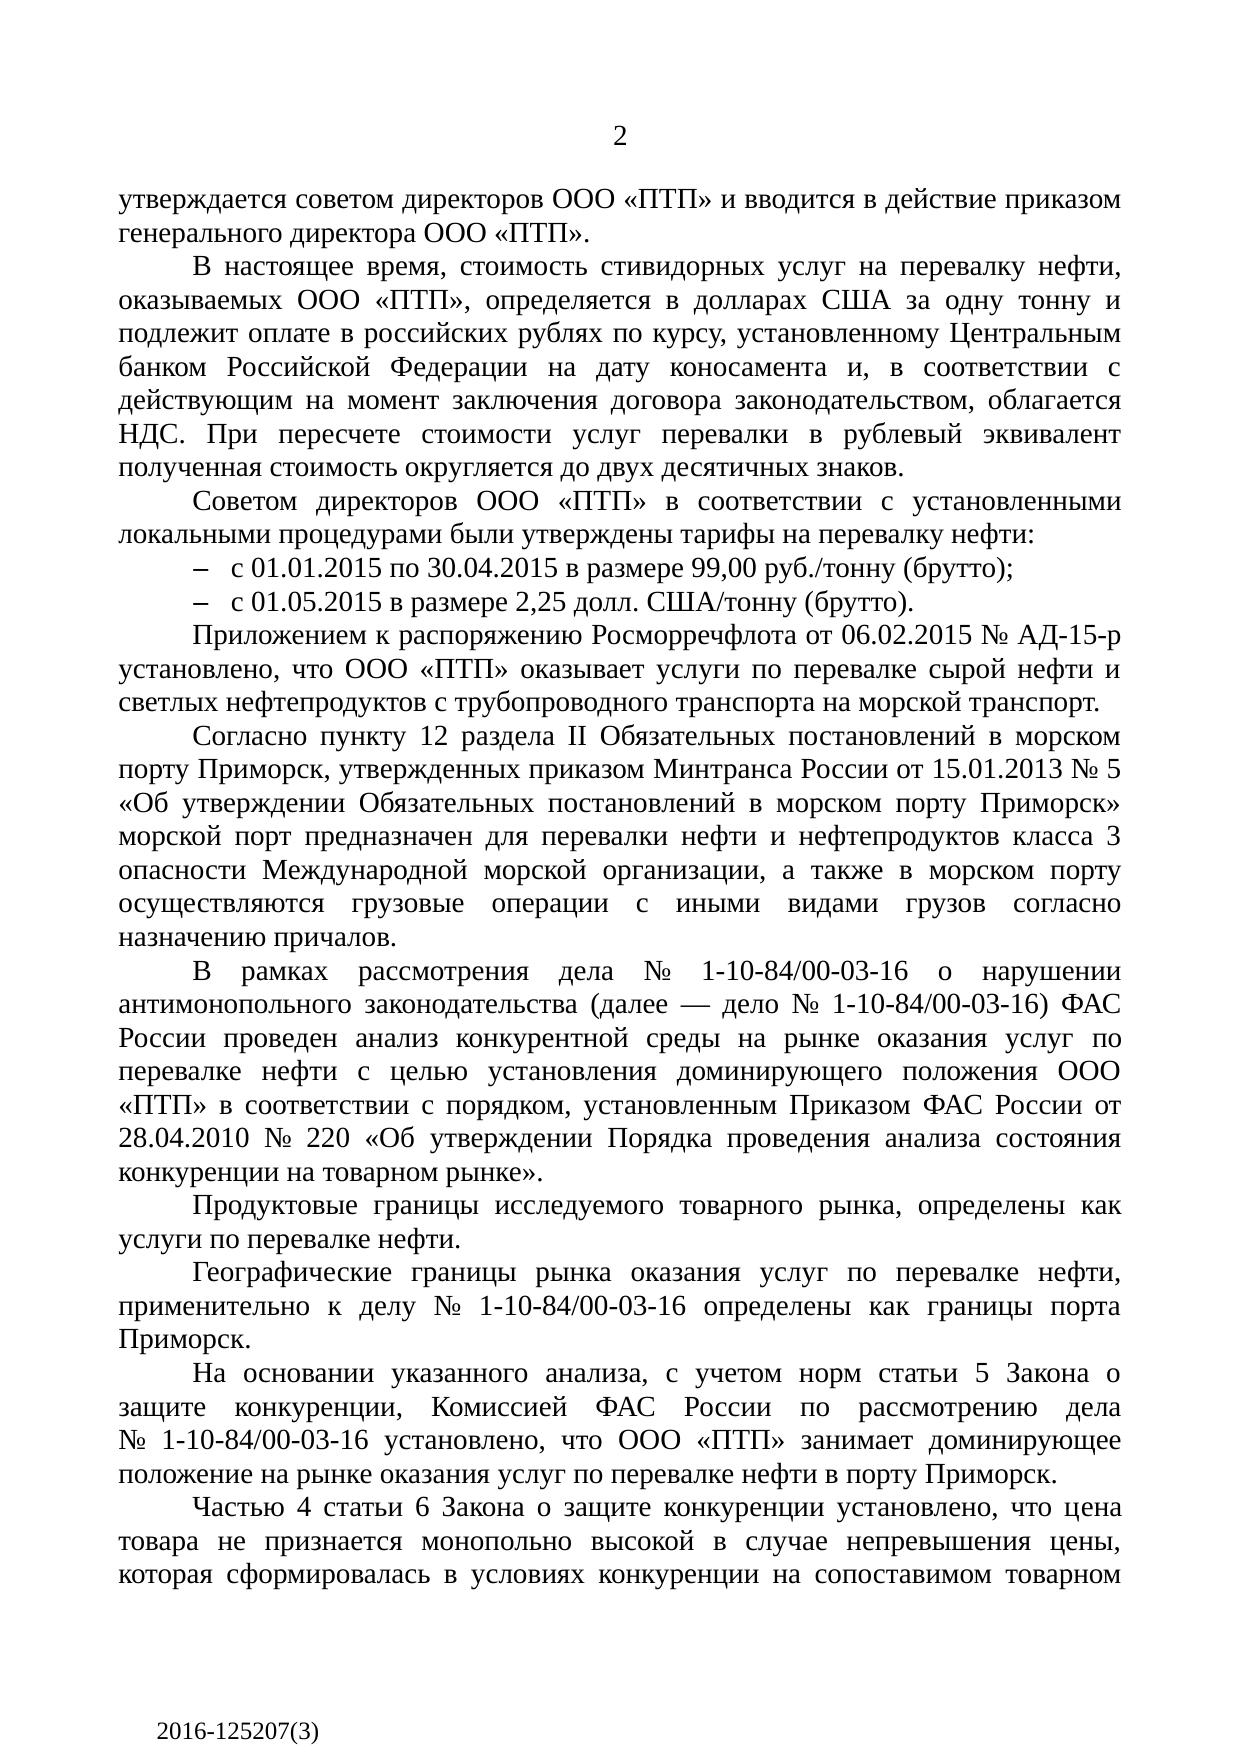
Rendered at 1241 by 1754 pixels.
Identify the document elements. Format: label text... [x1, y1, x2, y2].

text В настоящее время, стоимость стивидорных услуг на перевалку нефти, оказываемых ООО «ПТП», определяется в долларах США за одну тонну и подлежит оплате в российских рублях по курсу, установленному Центральным банком Российской Федерации на дату коносамента и, в соответствии с действующим на момент заключения договора законодательством, облагается НДС. При пересчете стоимости услуг перевалки в рублевый эквивалент полученная стоимость округляется до двух десятичных знаков. [118, 248, 1122, 483]
text Частью 4 статьи 6 Закона о защите конкуренции установлено, что цена товара не признается монопольно высокой в случае непревышения цены, которая сформировалась в условиях конкуренции на сопоставимом товарном [118, 1489, 1122, 1590]
list с 01.05.2015 в размере 2,25 долл. США/тонну (брутто). [193, 584, 1122, 617]
text На основании указанного анализа, с учетом норм статьи 5 Закона о защите конкуренции, Комиссией ФАС России по рассмотрению дела № 1-10-84/00-03-16 установлено, что ООО «ПТП» занимает доминирующее положение на рынке оказания услуг по перевалке нефти в порту Приморск. [118, 1355, 1122, 1489]
text Продуктовые границы исследуемого товарного рынка, определены как услуги по перевалке нефти. [118, 1187, 1122, 1254]
text Приложением к распоряжению Росморречфлота от 06.02.2015 № АД-15-р установлено, что ООО «ПТП» оказывает услуги по перевалке сырой нефти и светлых нефтепродуктов с трубопроводного транспорта на морской транспорт. [118, 617, 1122, 718]
text В рамках рассмотрения дела № 1-10-84/00-03-16 о нарушении антимонопольного законодательства (далее — дело № 1-10-84/00-03-16) ФАС России проведен анализ конкурентной среды на рынке оказания услуг по перевалке нефти с целью установления доминирующего положения ООО «ПТП» в соответствии с порядком, установленным Приказом ФАС России от 28.04.2010 № 220 «Об утверждении Порядка проведения анализа состояния конкуренции на товарном рынке». [118, 953, 1122, 1187]
text Согласно пункту 12 раздела II Обязательных постановлений в морском порту Приморск, утвержденных приказом Минтранса России от 15.01.2013 № 5 «Об утверждении Обязательных постановлений в морском порту Приморск» морской порт предназначен для перевалки нефти и нефтепродуктов класса 3 опасности Международной морской организации, а также в морском порту осуществляются грузовые операции с иными видами грузов согласно назначению причалов. [118, 718, 1122, 953]
list с 01.01.2015 по 30.04.2015 в размере 99,00 руб./тонну (брутто); [193, 550, 1122, 584]
text утверждается советом директоров ООО «ПТП» и вводится в действие приказом генерального директора ООО «ПТП». [118, 181, 1122, 248]
text Советом директоров ООО «ПТП» в соответствии с установленными локальными процедурами были утверждены тарифы на перевалку нефти: [118, 483, 1122, 550]
text Географические границы рынка оказания услуг по перевалке нефти, применительно к делу № 1-10-84/00-03-16 определены как границы порта Приморск. [118, 1254, 1122, 1355]
